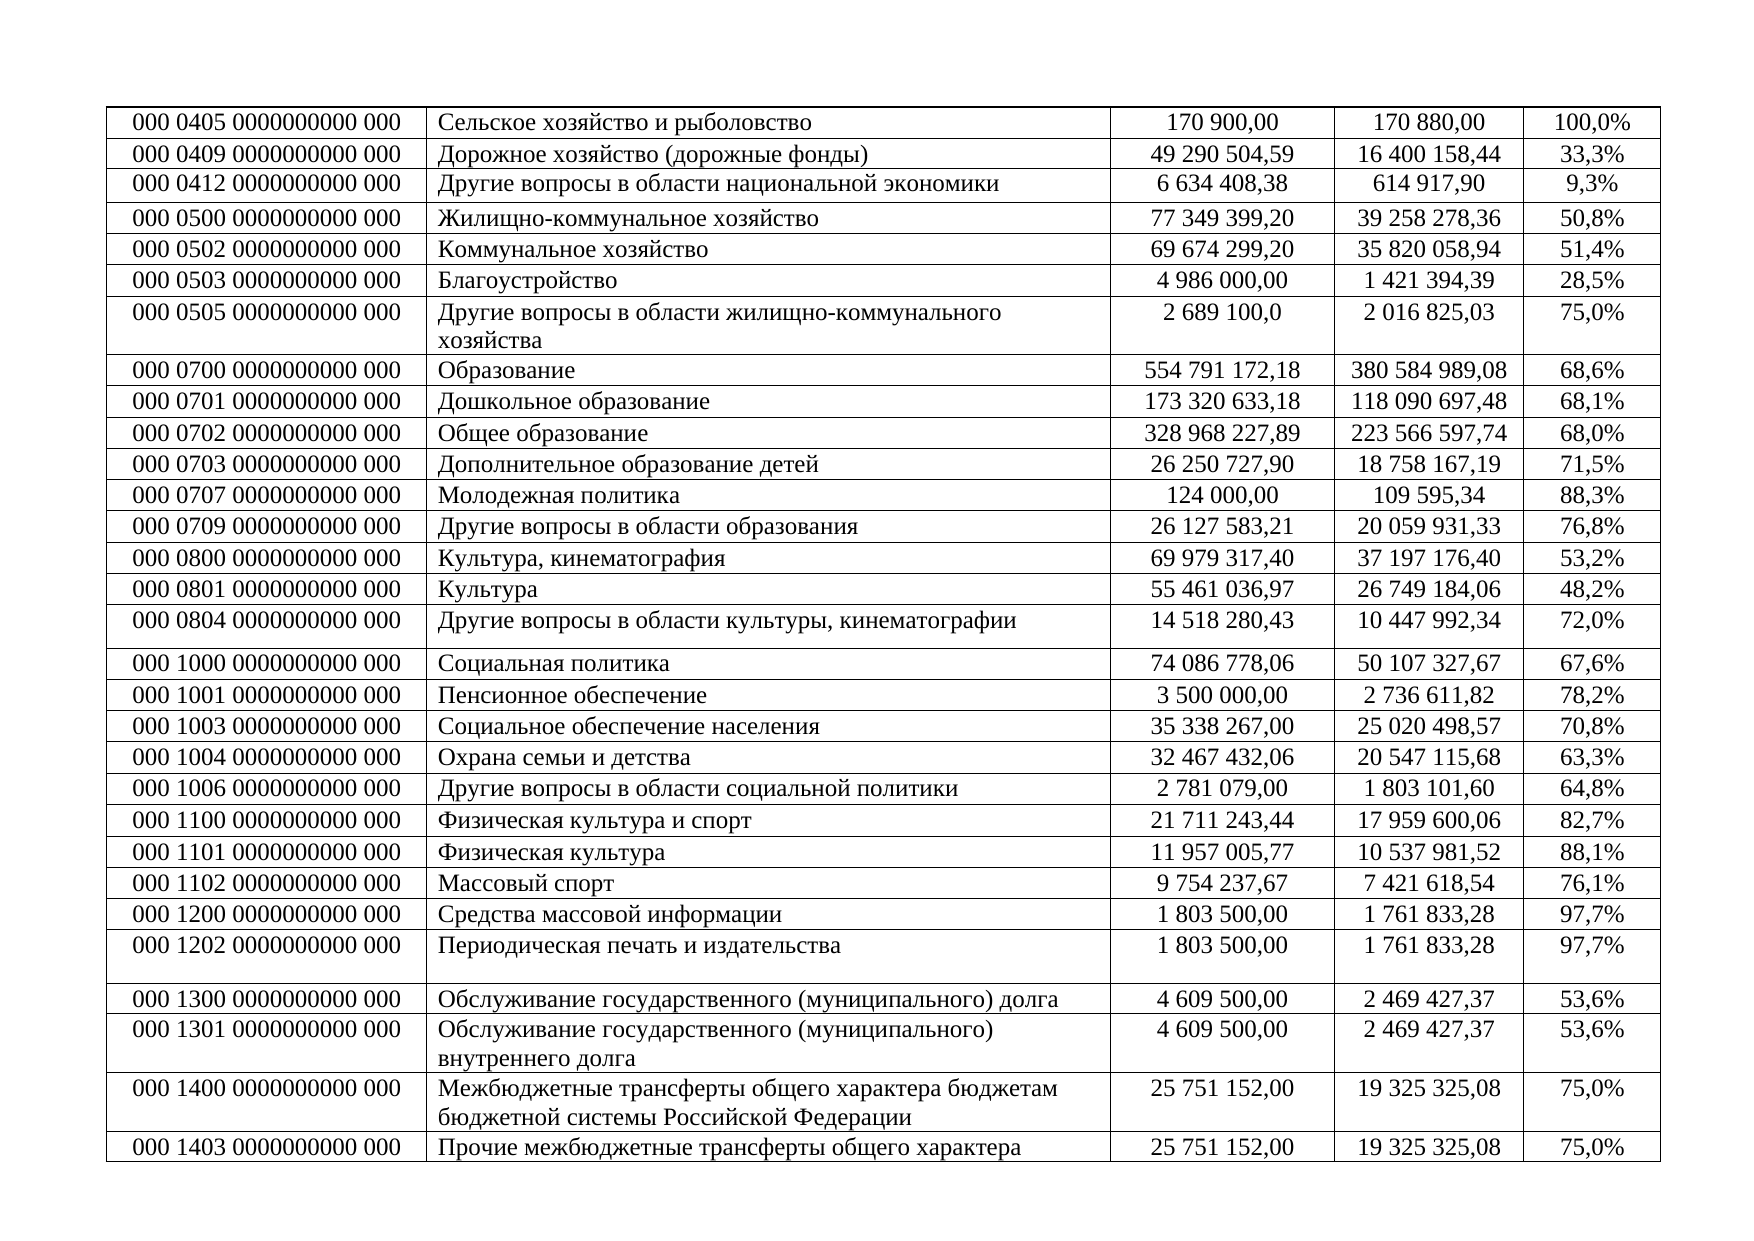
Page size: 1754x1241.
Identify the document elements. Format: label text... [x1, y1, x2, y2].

table_cell 000 0405 0000000000 000 [107, 108, 426, 138]
table_cell 000 0412 0000000000 000 [107, 169, 426, 202]
table_cell 70,8% [1524, 711, 1660, 741]
table_cell 000 1101 0000000000 000 [107, 837, 426, 867]
table_cell Другие вопросы в области социальной политики [427, 774, 1110, 804]
table_cell Культура [427, 574, 1110, 604]
table_cell 6 634 408,38 [1111, 169, 1334, 202]
table_cell 49 290 504,59 [1111, 139, 1334, 167]
table_cell 72,0% [1524, 605, 1660, 647]
table_cell 19 325 325,08 [1335, 1073, 1523, 1131]
table_cell Средства массовой информации [427, 899, 1110, 929]
table_cell 000 1003 0000000000 000 [107, 711, 426, 741]
table_cell 000 1300 0000000000 000 [107, 984, 426, 1013]
table_cell Физическая культура и спорт [427, 805, 1110, 836]
table_cell 10 537 981,52 [1335, 837, 1523, 867]
table_cell 20 547 115,68 [1335, 742, 1523, 772]
table_cell 000 1301 0000000000 000 [107, 1014, 426, 1072]
table_cell 000 0703 0000000000 000 [107, 449, 426, 479]
table_cell 35 338 267,00 [1111, 711, 1334, 741]
table_cell 48,2% [1524, 574, 1660, 604]
table_cell 000 0702 0000000000 000 [107, 418, 426, 448]
table_cell Охрана семьи и детства [427, 742, 1110, 772]
table_cell 75,0% [1524, 1073, 1660, 1131]
table_cell Дошкольное образование [427, 386, 1110, 417]
table_cell 69 674 299,20 [1111, 234, 1334, 264]
table_cell 1 803 500,00 [1111, 930, 1334, 983]
table_cell 124 000,00 [1111, 480, 1334, 510]
table_cell 55 461 036,97 [1111, 574, 1334, 604]
table_cell Коммунальное хозяйство [427, 234, 1110, 264]
table_cell 1 421 394,39 [1335, 265, 1523, 296]
table_cell 76,8% [1524, 511, 1660, 542]
table_cell 53,6% [1524, 1014, 1660, 1072]
table_cell 000 1000 0000000000 000 [107, 649, 426, 679]
table_cell 223 566 597,74 [1335, 418, 1523, 448]
table_cell 380 584 989,08 [1335, 355, 1523, 385]
table_cell 000 0800 0000000000 000 [107, 543, 426, 573]
table_cell 97,7% [1524, 899, 1660, 929]
table_cell Дополнительное образование детей [427, 449, 1110, 479]
table_cell 19 325 325,08 [1335, 1132, 1523, 1161]
table_cell Другие вопросы в области национальной экономики [427, 169, 1110, 202]
table_cell 71,5% [1524, 449, 1660, 479]
table_cell 69 979 317,40 [1111, 543, 1334, 573]
table_cell 20 059 931,33 [1335, 511, 1523, 542]
table_cell 000 0409 0000000000 000 [107, 139, 426, 167]
table_cell 328 968 227,89 [1111, 418, 1334, 448]
table_cell 4 609 500,00 [1111, 1014, 1334, 1072]
table_cell 000 0505 0000000000 000 [107, 297, 426, 354]
table_cell Общее образование [427, 418, 1110, 448]
table_cell 88,3% [1524, 480, 1660, 510]
table_cell 000 1006 0000000000 000 [107, 774, 426, 804]
table_cell 75,0% [1524, 297, 1660, 354]
table_cell 2 736 611,82 [1335, 680, 1523, 710]
table_cell 000 0500 0000000000 000 [107, 203, 426, 233]
table_cell 1 761 833,28 [1335, 930, 1523, 983]
table_cell 1 803 500,00 [1111, 899, 1334, 929]
table_cell 74 086 778,06 [1111, 649, 1334, 679]
table_cell 18 758 167,19 [1335, 449, 1523, 479]
table_cell 9,3% [1524, 169, 1660, 202]
table_cell 000 0503 0000000000 000 [107, 265, 426, 296]
table_cell 17 959 600,06 [1335, 805, 1523, 836]
table_cell 53,2% [1524, 543, 1660, 573]
table_cell 50,8% [1524, 203, 1660, 233]
table_cell 3 500 000,00 [1111, 680, 1334, 710]
table_cell 78,2% [1524, 680, 1660, 710]
table_cell Межбюджетные трансферты общего характера бюджетам бюджетной системы Российской Федерации [427, 1073, 1110, 1131]
table_cell 000 0804 0000000000 000 [107, 605, 426, 647]
table_cell 173 320 633,18 [1111, 386, 1334, 417]
table_cell 33,3% [1524, 139, 1660, 167]
table_cell Социальное обеспечение населения [427, 711, 1110, 741]
table_cell 14 518 280,43 [1111, 605, 1334, 647]
table_cell 000 1102 0000000000 000 [107, 868, 426, 898]
table_cell 28,5% [1524, 265, 1660, 296]
table_cell 109 595,34 [1335, 480, 1523, 510]
table_cell Социальная политика [427, 649, 1110, 679]
table_cell 4 609 500,00 [1111, 984, 1334, 1013]
table_cell Молодежная политика [427, 480, 1110, 510]
table_cell Жилищно-коммунальное хозяйство [427, 203, 1110, 233]
table_cell 64,8% [1524, 774, 1660, 804]
table_cell 1 761 833,28 [1335, 899, 1523, 929]
table_cell 000 1100 0000000000 000 [107, 805, 426, 836]
table_cell 7 421 618,54 [1335, 868, 1523, 898]
table_cell 2 016 825,03 [1335, 297, 1523, 354]
table_cell 11 957 005,77 [1111, 837, 1334, 867]
table_cell 76,1% [1524, 868, 1660, 898]
table_cell 118 090 697,48 [1335, 386, 1523, 417]
table_cell 82,7% [1524, 805, 1660, 836]
table_cell 000 1200 0000000000 000 [107, 899, 426, 929]
table_cell Другие вопросы в области жилищно-коммунального хозяйства [427, 297, 1110, 354]
table_cell 2 781 079,00 [1111, 774, 1334, 804]
table_cell 100,0% [1524, 108, 1660, 138]
table_cell 16 400 158,44 [1335, 139, 1523, 167]
table_cell 25 020 498,57 [1335, 711, 1523, 741]
table_cell 32 467 432,06 [1111, 742, 1334, 772]
table_cell 000 1001 0000000000 000 [107, 680, 426, 710]
table_cell 88,1% [1524, 837, 1660, 867]
table_cell 26 250 727,90 [1111, 449, 1334, 479]
table_cell 000 0801 0000000000 000 [107, 574, 426, 604]
table_cell 51,4% [1524, 234, 1660, 264]
table_cell 26 749 184,06 [1335, 574, 1523, 604]
table_cell 000 1403 0000000000 000 [107, 1132, 426, 1161]
table_cell 68,6% [1524, 355, 1660, 385]
table_cell 53,6% [1524, 984, 1660, 1013]
table_cell 75,0% [1524, 1132, 1660, 1161]
table_cell 1 803 101,60 [1335, 774, 1523, 804]
table_cell Благоустройство [427, 265, 1110, 296]
table_cell 67,6% [1524, 649, 1660, 679]
table_cell Другие вопросы в области культуры, кинематографии [427, 605, 1110, 647]
table_cell 25 751 152,00 [1111, 1132, 1334, 1161]
table_cell 000 0709 0000000000 000 [107, 511, 426, 542]
table_cell Физическая культура [427, 837, 1110, 867]
table_cell 2 689 100,0 [1111, 297, 1334, 354]
table_cell Дорожное хозяйство (дорожные фонды) [427, 139, 1110, 167]
table_cell 000 1202 0000000000 000 [107, 930, 426, 983]
table_cell 21 711 243,44 [1111, 805, 1334, 836]
table_cell Пенсионное обеспечение [427, 680, 1110, 710]
table_cell 614 917,90 [1335, 169, 1523, 202]
table_cell Образование [427, 355, 1110, 385]
table_cell 63,3% [1524, 742, 1660, 772]
table_cell 10 447 992,34 [1335, 605, 1523, 647]
table_cell 2 469 427,37 [1335, 984, 1523, 1013]
table_cell 9 754 237,67 [1111, 868, 1334, 898]
table_cell 170 900,00 [1111, 108, 1334, 138]
table_cell Прочие межбюджетные трансферты общего характера [427, 1132, 1110, 1161]
table_cell 000 0707 0000000000 000 [107, 480, 426, 510]
table_cell 000 1004 0000000000 000 [107, 742, 426, 772]
table_cell Обслуживание государственного (муниципального) долга [427, 984, 1110, 1013]
table_cell 2 469 427,37 [1335, 1014, 1523, 1072]
table_cell 37 197 176,40 [1335, 543, 1523, 573]
table_cell 000 0701 0000000000 000 [107, 386, 426, 417]
table_cell 77 349 399,20 [1111, 203, 1334, 233]
table_cell 97,7% [1524, 930, 1660, 983]
table_cell 4 986 000,00 [1111, 265, 1334, 296]
table_cell Периодическая печать и издательства [427, 930, 1110, 983]
table_cell 170 880,00 [1335, 108, 1523, 138]
table_cell 000 0700 0000000000 000 [107, 355, 426, 385]
table_cell 35 820 058,94 [1335, 234, 1523, 264]
table_cell Сельское хозяйство и рыболовство [427, 108, 1110, 138]
table_cell 000 1400 0000000000 000 [107, 1073, 426, 1131]
table_cell 68,1% [1524, 386, 1660, 417]
table_cell Другие вопросы в области образования [427, 511, 1110, 542]
table_cell Культура, кинематография [427, 543, 1110, 573]
table_cell 39 258 278,36 [1335, 203, 1523, 233]
table_cell 68,0% [1524, 418, 1660, 448]
table_cell 000 0502 0000000000 000 [107, 234, 426, 264]
table_cell 25 751 152,00 [1111, 1073, 1334, 1131]
table_cell 26 127 583,21 [1111, 511, 1334, 542]
table_cell Массовый спорт [427, 868, 1110, 898]
table_cell 50 107 327,67 [1335, 649, 1523, 679]
table_cell Обслуживание государственного (муниципального) внутреннего долга [427, 1014, 1110, 1072]
table_cell 554 791 172,18 [1111, 355, 1334, 385]
